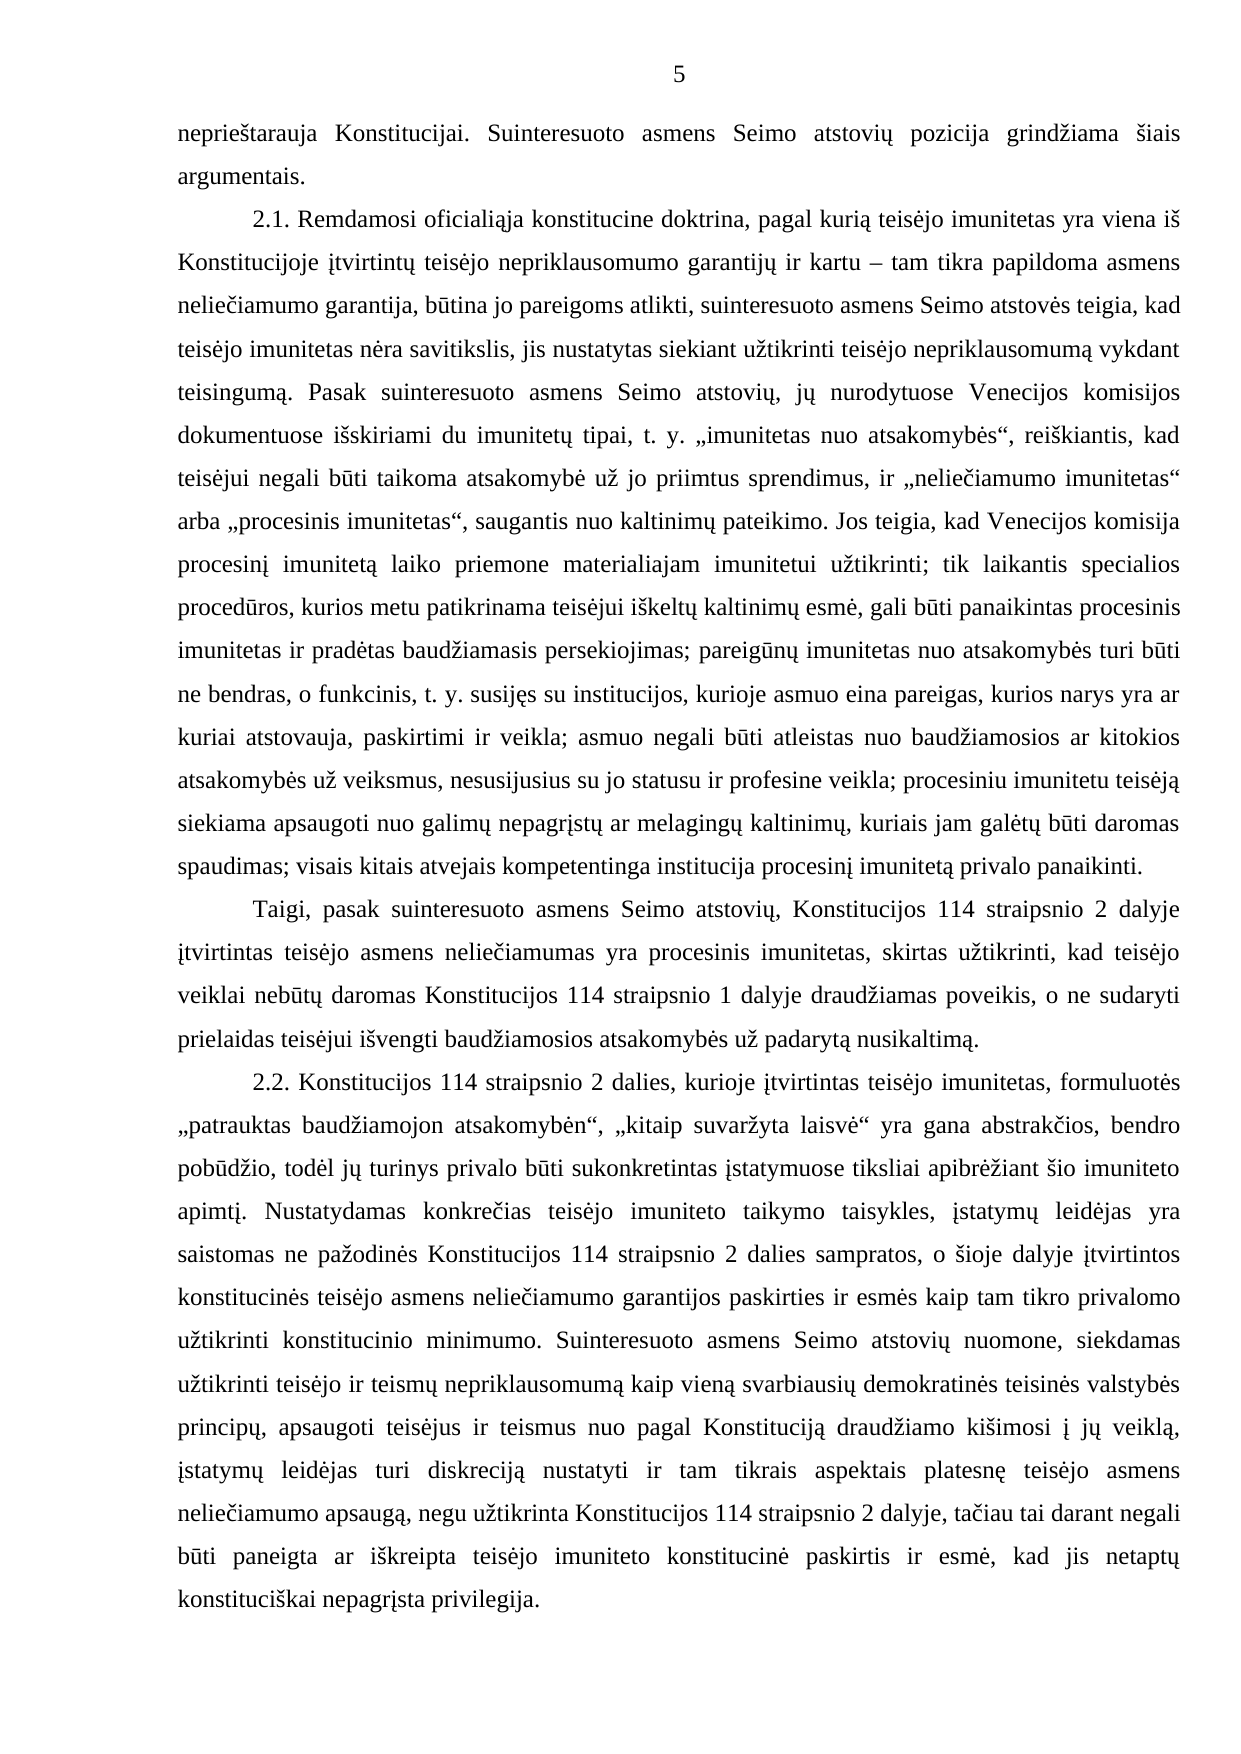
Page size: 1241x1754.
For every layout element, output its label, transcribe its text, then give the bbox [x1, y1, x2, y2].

text 2.2. Konstitucijos 114 straipsnio 2 dalies, kurioje įtvirtintas teisėjo imunitetas, formuluotės „patrauktas baudžiamojon atsakomybėn“, „kitaip suvaržyta laisvė“ yra gana abstrakčios, bendro pobūdžio, todėl jų turinys privalo būti sukonkretintas įstatymuose tiksliai apibrėžiant šio imuniteto apimtį. Nustatydamas konkrečias teisėjo imuniteto taikymo taisykles, įstatymų leidėjas yra saistomas ne pažodinės Konstitucijos 114 straipsnio 2 dalies sampratos, o šioje dalyje įtvirtintos konstitucinės teisėjo asmens neliečiamumo garantijos paskirties ir esmės kaip tam tikro privalomo užtikrinti konstitucinio minimumo. Suinteresuoto asmens Seimo atstovių nuomone, siekdamas užtikrinti teisėjo ir teismų nepriklausomumą kaip vieną svarbiausių demokratinės teisinės valstybės principų, apsaugoti teisėjus ir teismus nuo pagal Konstituciją draudžiamo kišimosi į jų veiklą, įstatymų leidėjas turi diskreciją nustatyti ir tam tikrais aspektais platesnę teisėjo asmens neliečiamumo apsaugą, negu užtikrinta Konstitucijos 114 straipsnio 2 dalyje, tačiau tai darant negali būti paneigta ar iškreipta teisėjo imuniteto konstitucinė paskirtis ir esmė, kad jis netaptų konstituciškai nepagrįsta privilegija. [177, 1067, 1181, 1613]
text 2.1. Remdamosi oficialiąja konstitucine doktrina, pagal kurią teisėjo imunitetas yra viena iš Konstitucijoje įtvirtintų teisėjo nepriklausomumo garantijų ir kartu – tam tikra papildoma asmens neliečiamumo garantija, būtina jo pareigoms atlikti, suinteresuoto asmens Seimo atstovės teigia, kad teisėjo imunitetas nėra savitikslis, jis nustatytas siekiant užtikrinti teisėjo nepriklausomumą vykdant teisingumą. Pasak suinteresuoto asmens Seimo atstovių, jų nurodytuose Venecijos komisijos dokumentuose išskiriami du imunitetų tipai, t. y. „imunitetas nuo atsakomybės“, reiškiantis, kad teisėjui negali būti taikoma atsakomybė už jo priimtus sprendimus, ir „neliečiamumo imunitetas“ arba „procesinis imunitetas“, saugantis nuo kaltinimų pateikimo. Jos teigia, kad Venecijos komisija procesinį imunitetą laiko priemone materialiajam imunitetui užtikrinti; tik laikantis specialios procedūros, kurios metu patikrinama teisėjui iškeltų kaltinimų esmė, gali būti panaikintas procesinis imunitetas ir pradėtas baudžiamasis persekiojimas; pareigūnų imunitetas nuo atsakomybės turi būti ne bendras, o funkcinis, t. y. susijęs su institucijos, kurioje asmuo eina pareigas, kurios narys yra ar kuriai atstovauja, paskirtimi ir veikla; asmuo negali būti atleistas nuo baudžiamosios ar kitokios atsakomybės už veiksmus, nesusijusius su jo statusu ir profesine veikla; procesiniu imunitetu teisėją siekiama apsaugoti nuo galimų nepagrįstų ar melagingų kaltinimų, kuriais jam galėtų būti daromas spaudimas; visais kitais atvejais kompetentinga institucija procesinį imunitetą privalo panaikinti. [177, 204, 1181, 880]
text Taigi, pasak suinteresuoto asmens Seimo atstovių, Konstitucijos 114 straipsnio 2 dalyje įtvirtintas teisėjo asmens neliečiamumas yra procesinis imunitetas, skirtas užtikrinti, kad teisėjo veiklai nebūtų daromas Konstitucijos 114 straipsnio 1 dalyje draudžiamas poveikis, o ne sudaryti prielaidas teisėjui išvengti baudžiamosios atsakomybės už padarytą nusikaltimą. [177, 894, 1181, 1052]
text neprieštarauja Konstitucijai. Suinteresuoto asmens Seimo atstovių pozicija grindžiama šiais argumentais. [177, 118, 1181, 190]
